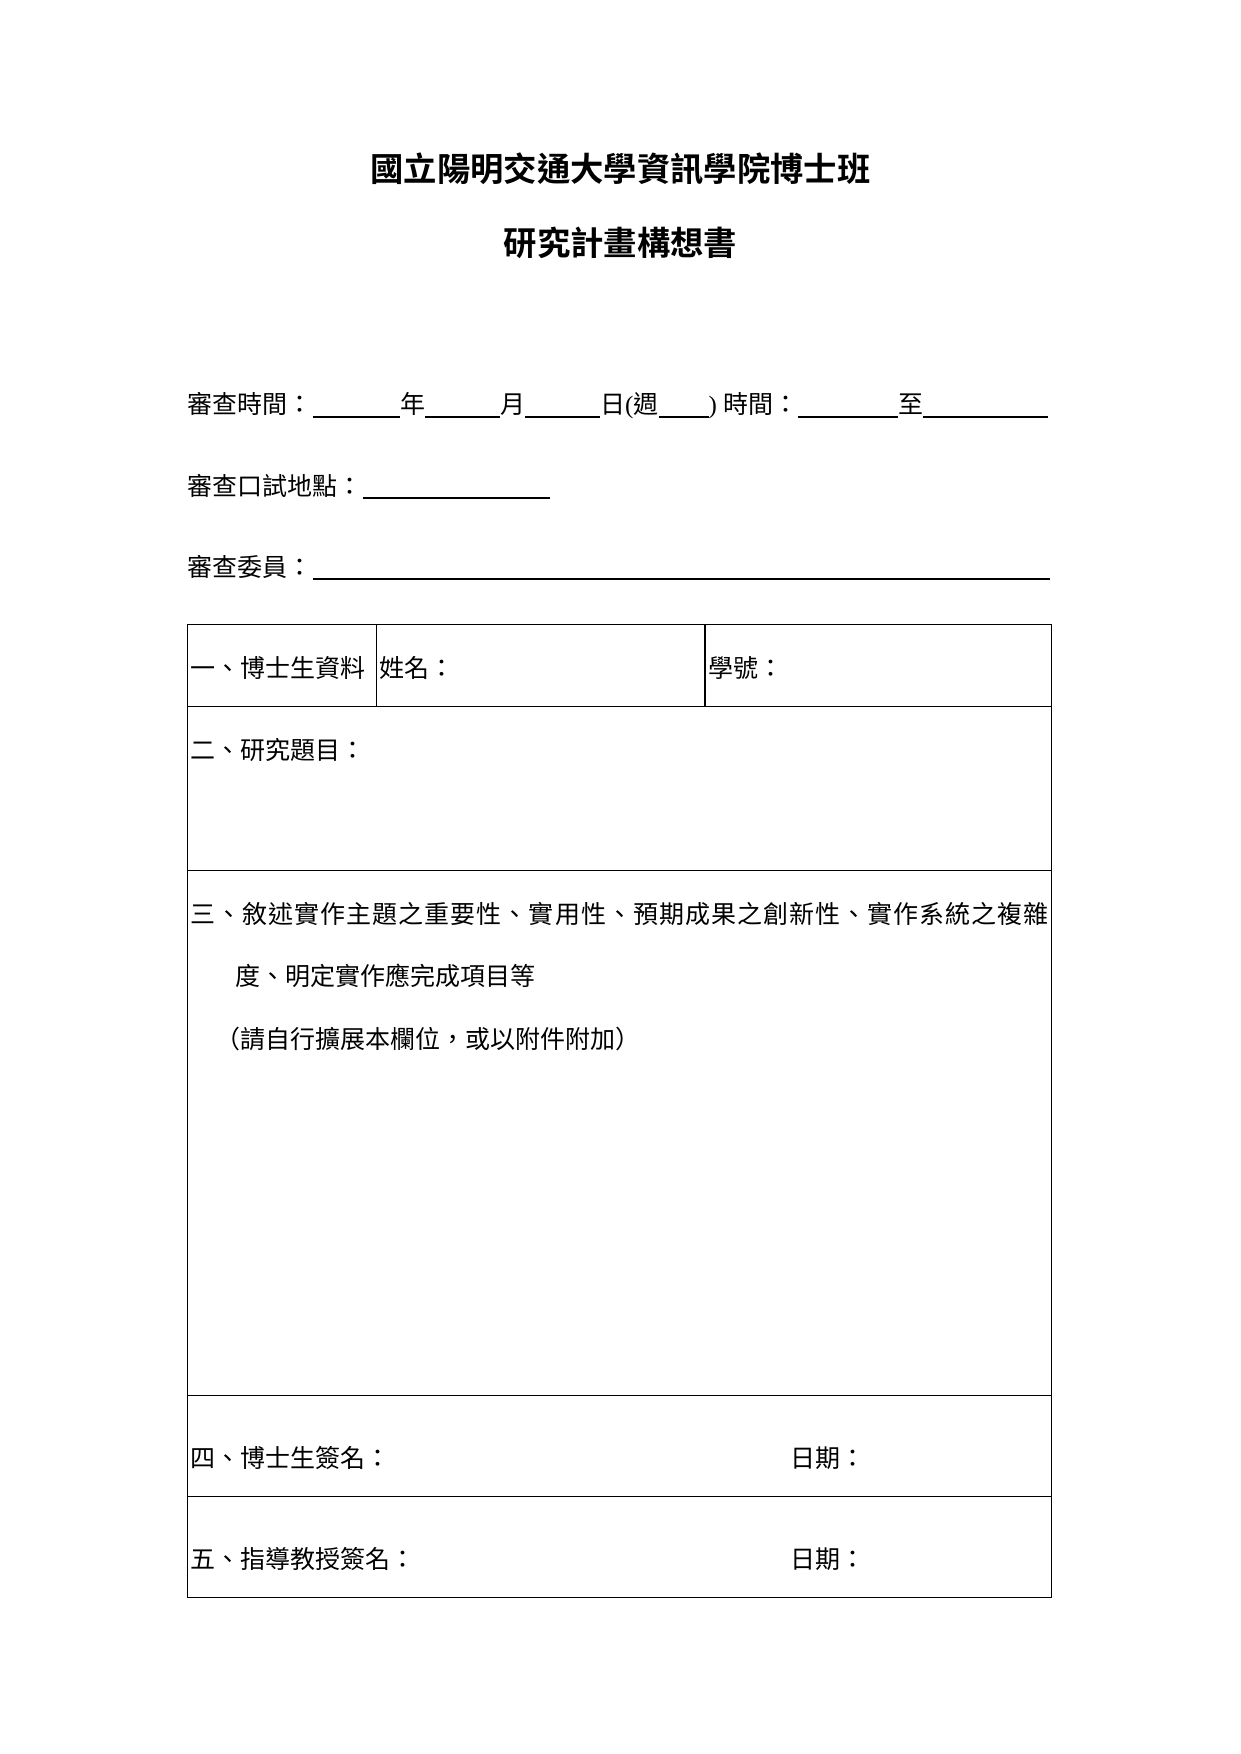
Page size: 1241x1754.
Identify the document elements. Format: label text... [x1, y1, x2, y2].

table_header 姓名： [377, 625, 704, 706]
table_header 一、博士生資料 [188, 625, 376, 706]
text 研究計畫構想書 [187, 199, 1053, 261]
text 國立陽明交通大學資訊學院博士班 [187, 125, 1053, 188]
text 審查時間： 年 月 日(週 ) 時間： 至 [187, 361, 1053, 424]
text 審查口試地點： [187, 443, 1053, 505]
table_cell 四、博士生簽名： 日期： [188, 1396, 1051, 1496]
text 審查委員： [187, 524, 1053, 586]
table_cell 五、指導教授簽名： 日期： [188, 1497, 1051, 1597]
table_header 學號： [706, 625, 1051, 706]
table_cell 二、研究題目： [188, 707, 1051, 870]
table_cell 三、敘述實作主題之重要性、實用性、預期成果之創新性、實作系統之複雜度、明定實作應完成項目等 （請自行擴展本欄位，或以附件附加） [188, 871, 1051, 1395]
